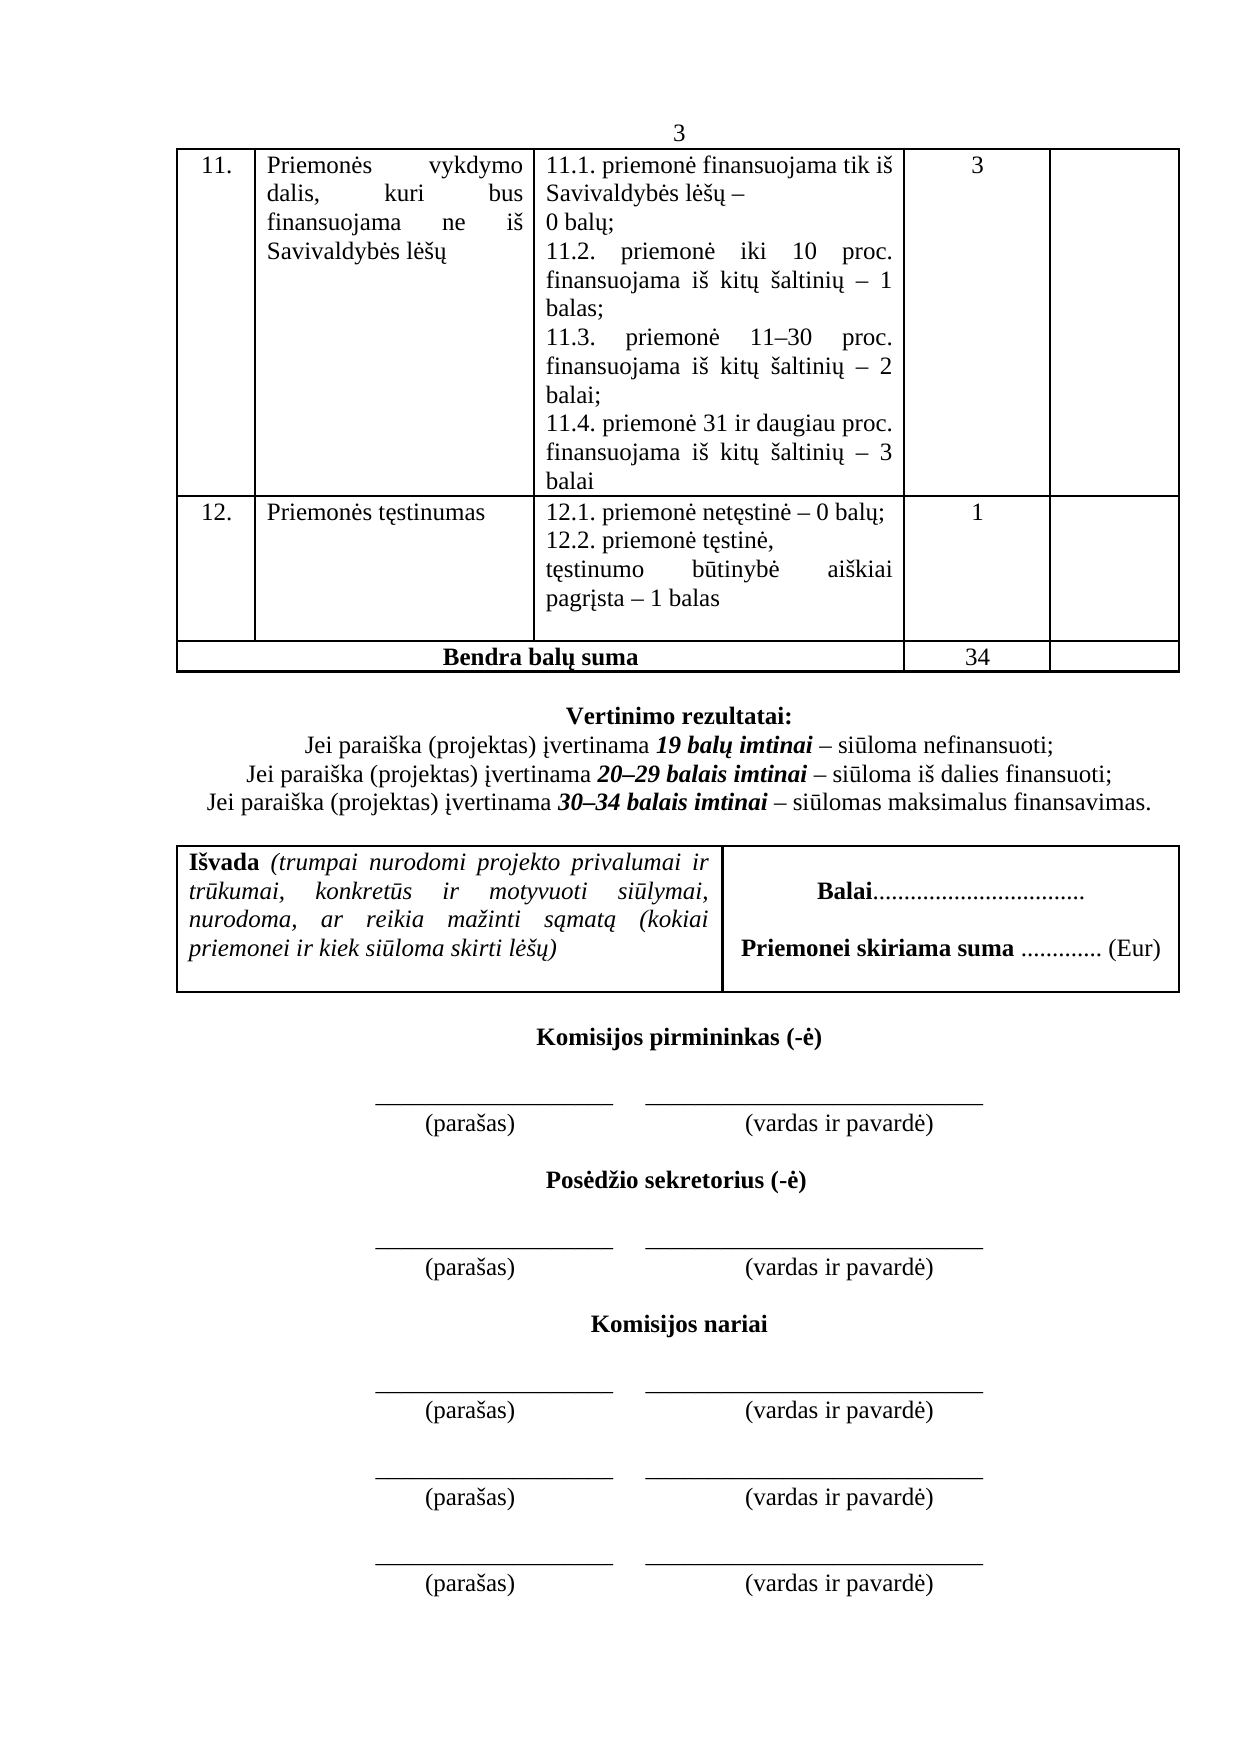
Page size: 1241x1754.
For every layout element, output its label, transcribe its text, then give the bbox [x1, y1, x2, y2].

table_cell [1051, 150, 1178, 495]
text ___________________ ___________________________ [177, 1079, 1181, 1108]
text Jei paraiška (projektas) įvertinama 20–29 balais imtinai – siūloma iš dalies finansuoti; [177, 759, 1181, 787]
text (parašas) (vardas ir pavardė) [177, 1568, 1181, 1597]
table_cell 12. [178, 497, 254, 639]
table_cell [1051, 642, 1178, 670]
table_cell 11.1. priemonė finansuojama tik iš Savivaldybės lėšų – 0 balų; 11.2. priemonė iki 10 proc. finansuojama iš kitų šaltinių – 1 balas; 11.3. priemonė 11–30 proc. finansuojama iš kitų šaltinių – 2 balai; 11.4. priemonė 31 ir daugiau proc. finansuojama iš kitų šaltinių – 3 balai [535, 150, 903, 495]
table_cell 11. [178, 150, 254, 495]
text (parašas) (vardas ir pavardė) [177, 1482, 1181, 1510]
text Vertinimo rezultatai: [177, 701, 1181, 730]
text Posėdžio sekretorius (-ė) [177, 1165, 1181, 1194]
table_cell Bendra balų suma [178, 642, 903, 670]
text ___________________ ___________________________ [177, 1223, 1181, 1252]
text Komisijos nariai [177, 1309, 1181, 1338]
table_cell 12.1. priemonė netęstinė – 0 balų; 12.2. priemonė tęstinė, tęstinumo būtinybė aiškiai pagrįsta – 1 balas [535, 497, 903, 639]
table_cell Priemonės vykdymo dalis, kuri bus finansuojama ne iš Savivaldybės lėšų [256, 150, 533, 495]
table_cell 1 [905, 497, 1049, 639]
text Jei paraiška (projektas) įvertinama 30–34 balais imtinai – siūlomas maksimalus finansavimas. [177, 787, 1181, 816]
table_cell [1051, 497, 1178, 639]
text ___________________ ___________________________ [177, 1367, 1181, 1395]
table_header Balai.................................. Priemonei skiriama suma ............. (Eur) [724, 847, 1178, 991]
table_cell Priemonės tęstinumas [256, 497, 533, 639]
text (parašas) (vardas ir pavardė) [177, 1252, 1181, 1280]
text (parašas) (vardas ir pavardė) [177, 1395, 1181, 1424]
table_header Išvada (trumpai nurodomi projekto privalumai ir trūkumai, konkretūs ir motyvuoti siūlymai, nurodoma, ar reikia mažinti sąmatą (kokiai priemonei ir kiek siūloma skirti lėšų) [178, 847, 721, 991]
text ___________________ ___________________________ [177, 1539, 1181, 1568]
text Komisijos pirmininkas (-ė) [177, 1022, 1181, 1050]
text (parašas) (vardas ir pavardė) [177, 1108, 1181, 1137]
text ___________________ ___________________________ [177, 1453, 1181, 1482]
table_cell 34 [905, 642, 1049, 670]
table_cell 3 [905, 150, 1049, 495]
text Jei paraiška (projektas) įvertinama 19 balų imtinai – siūloma nefinansuoti; [177, 730, 1181, 759]
